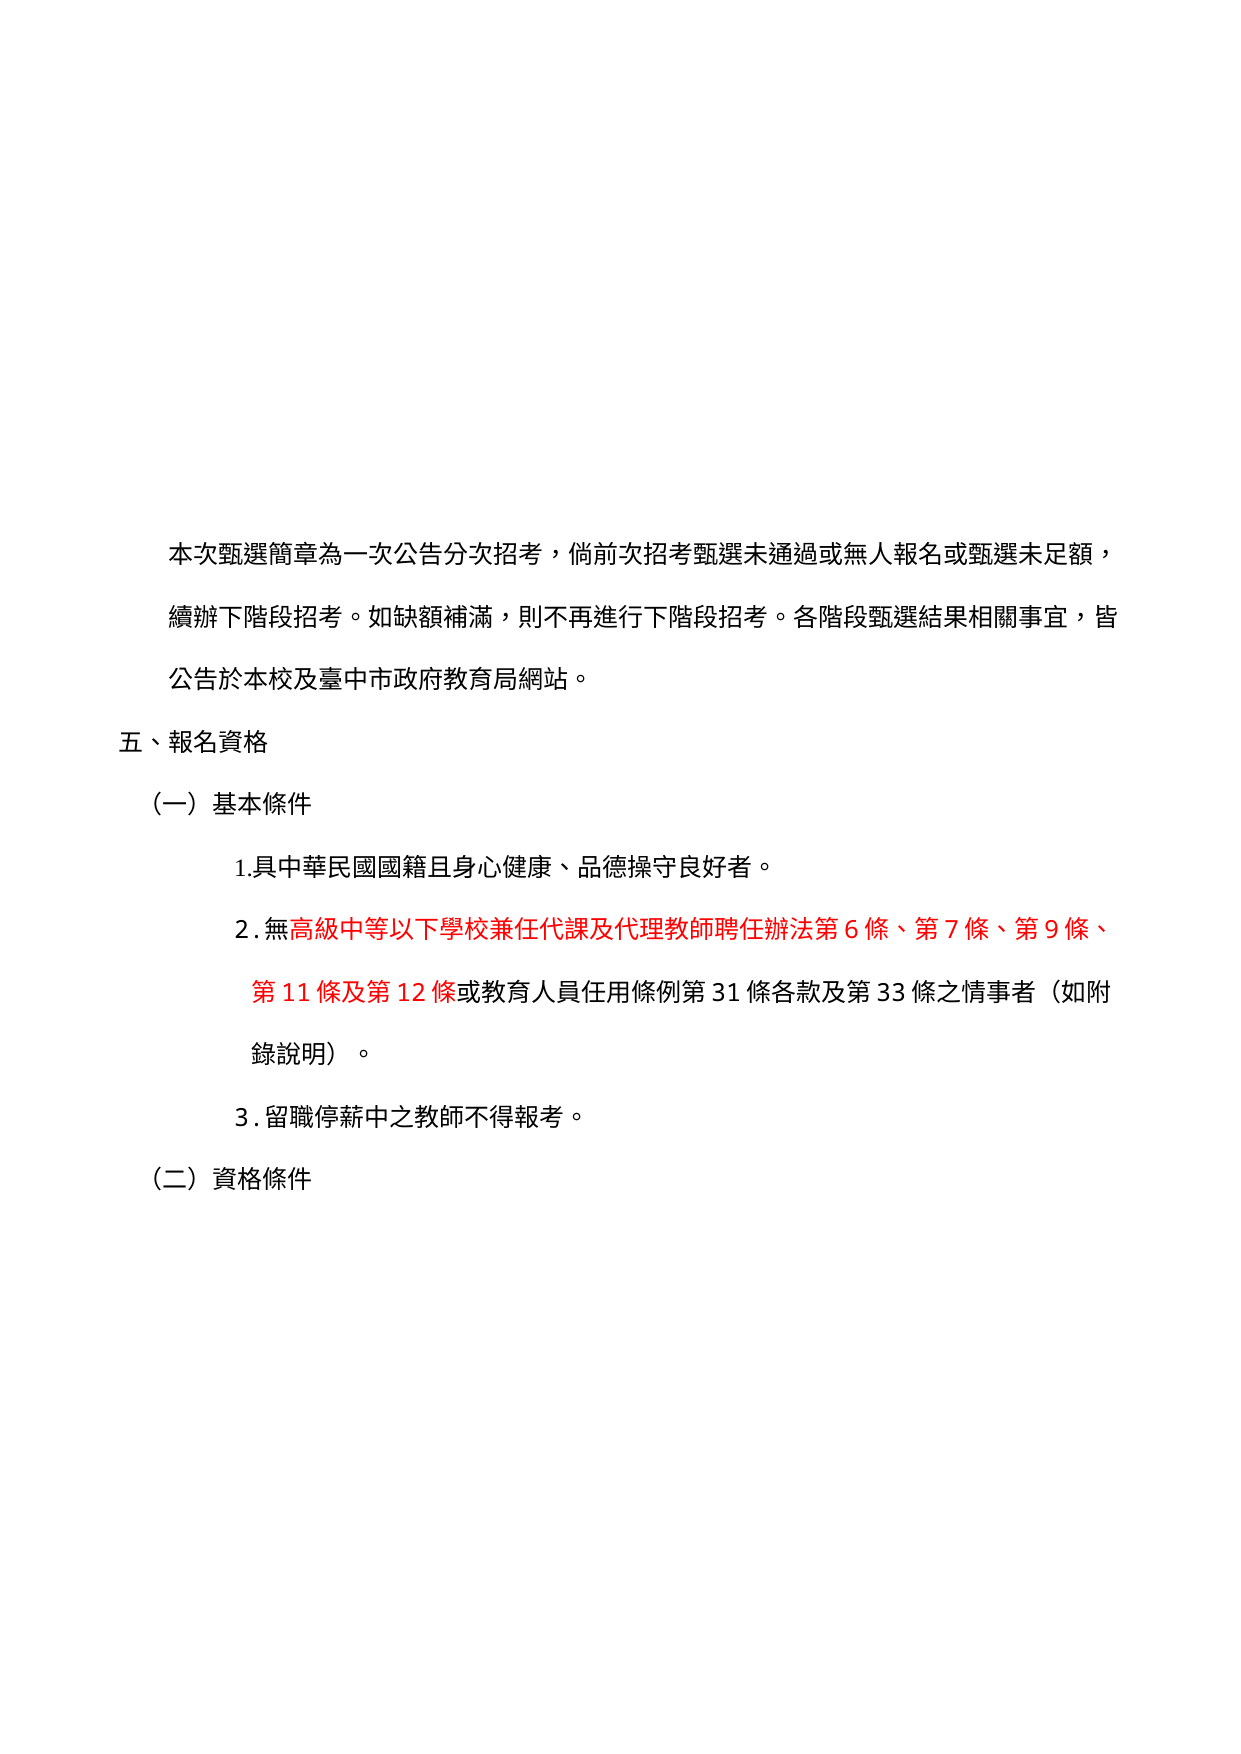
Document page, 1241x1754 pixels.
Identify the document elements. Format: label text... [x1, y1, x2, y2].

text 五、報名資格 [118, 698, 1122, 761]
text 3.留職停薪中之教師不得報考。 [221, 1073, 1122, 1136]
text （一）基本條件 [118, 761, 1122, 823]
text （二）資格條件 [118, 1136, 1122, 1198]
text 本次甄選簡章為一次公告分次招考，倘前次招考甄選未通過或無人報名或甄選未足額，續辦下階段招考。如缺額補滿，則不再進行下階段招考。各階段甄選結果相關事宜，皆公告於本校及臺中市政府教育局網站。 [118, 511, 1122, 698]
text 1.具中華民國國籍且身心健康、品德操守良好者。 [221, 823, 1122, 886]
text 2.無高級中等以下學校兼任代課及代理教師聘任辦法第6條、第7條、第9條、第11條及第12條或教育人員任用條例第31條各款及第33條之情事者（如附錄說明）。 [234, 886, 1122, 1073]
